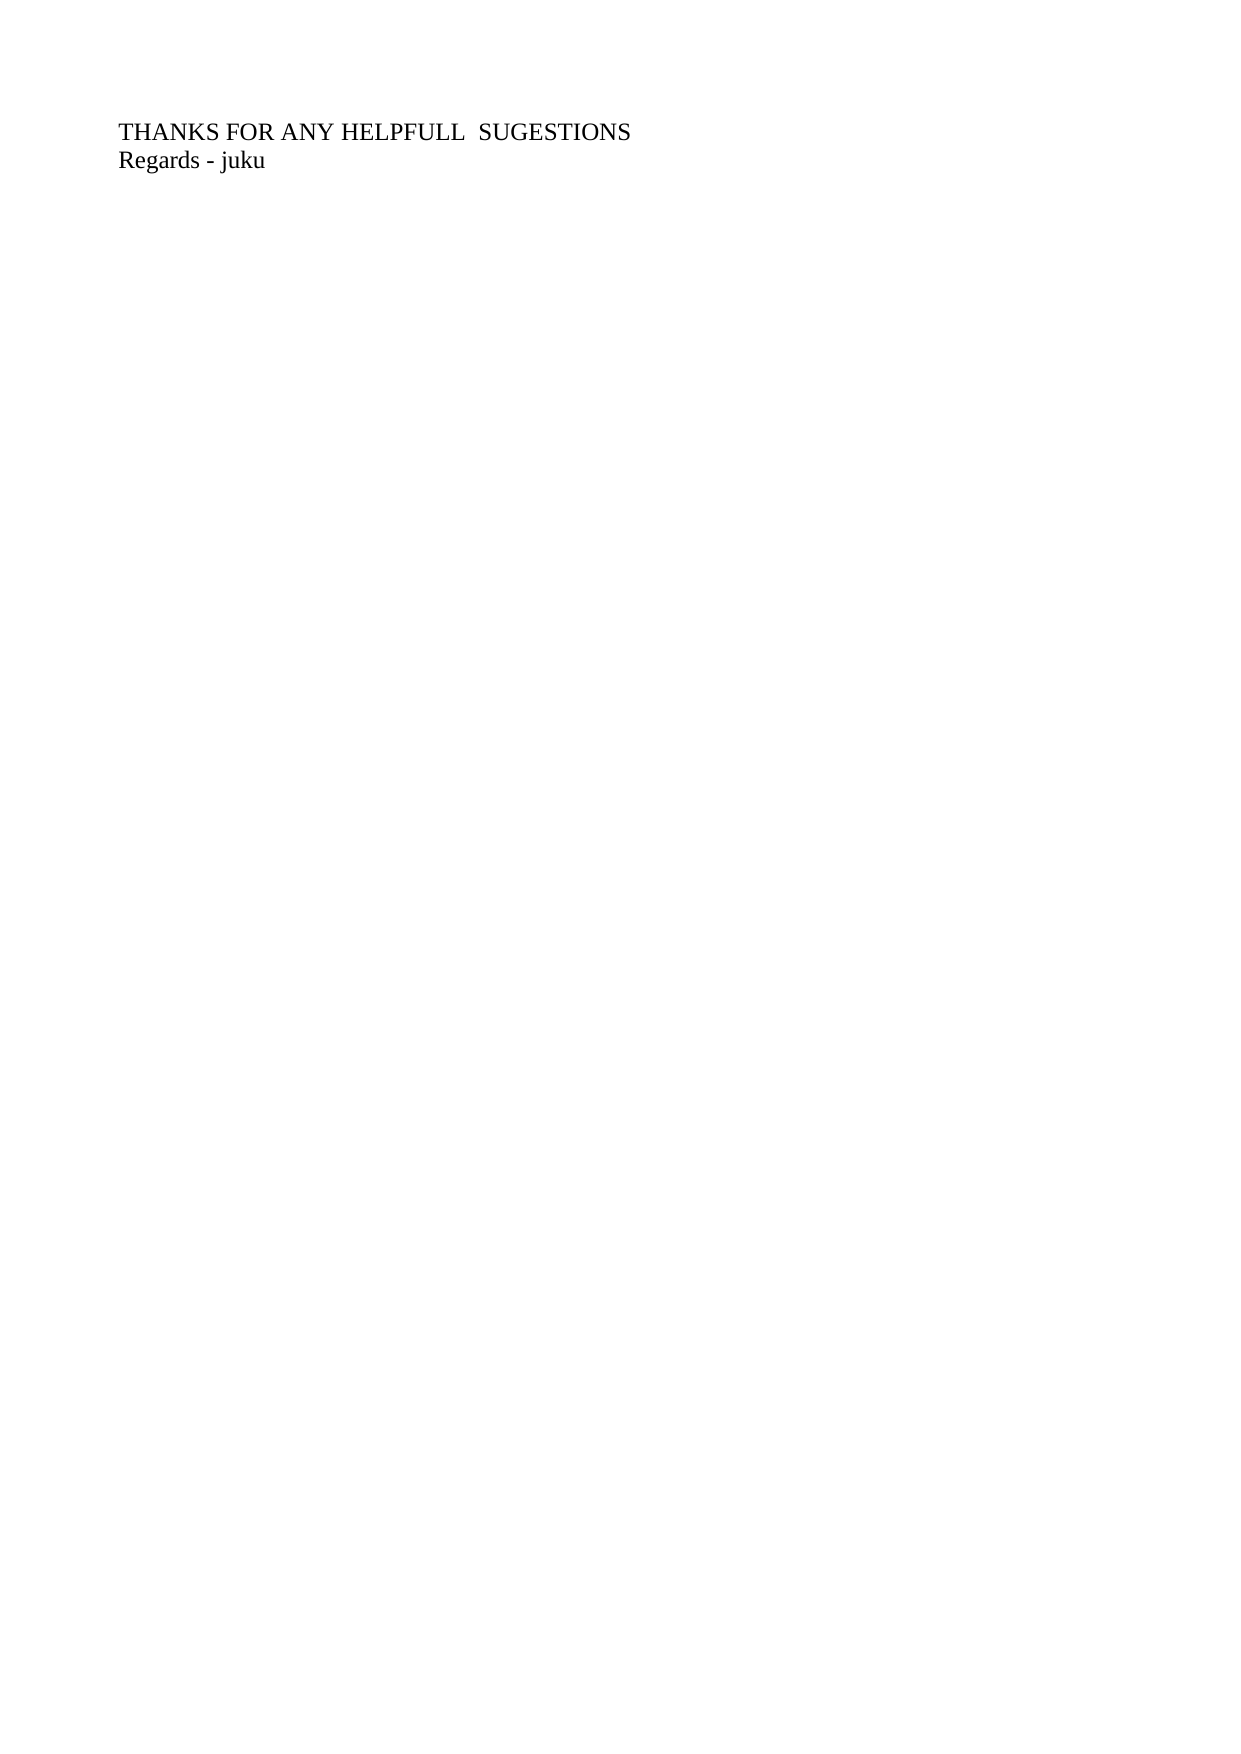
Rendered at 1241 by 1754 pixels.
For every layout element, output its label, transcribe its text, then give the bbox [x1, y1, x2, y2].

text Regards - juku [118, 146, 1122, 173]
text THANKS FOR ANY HELPFULL SUGESTIONS [118, 118, 1122, 146]
